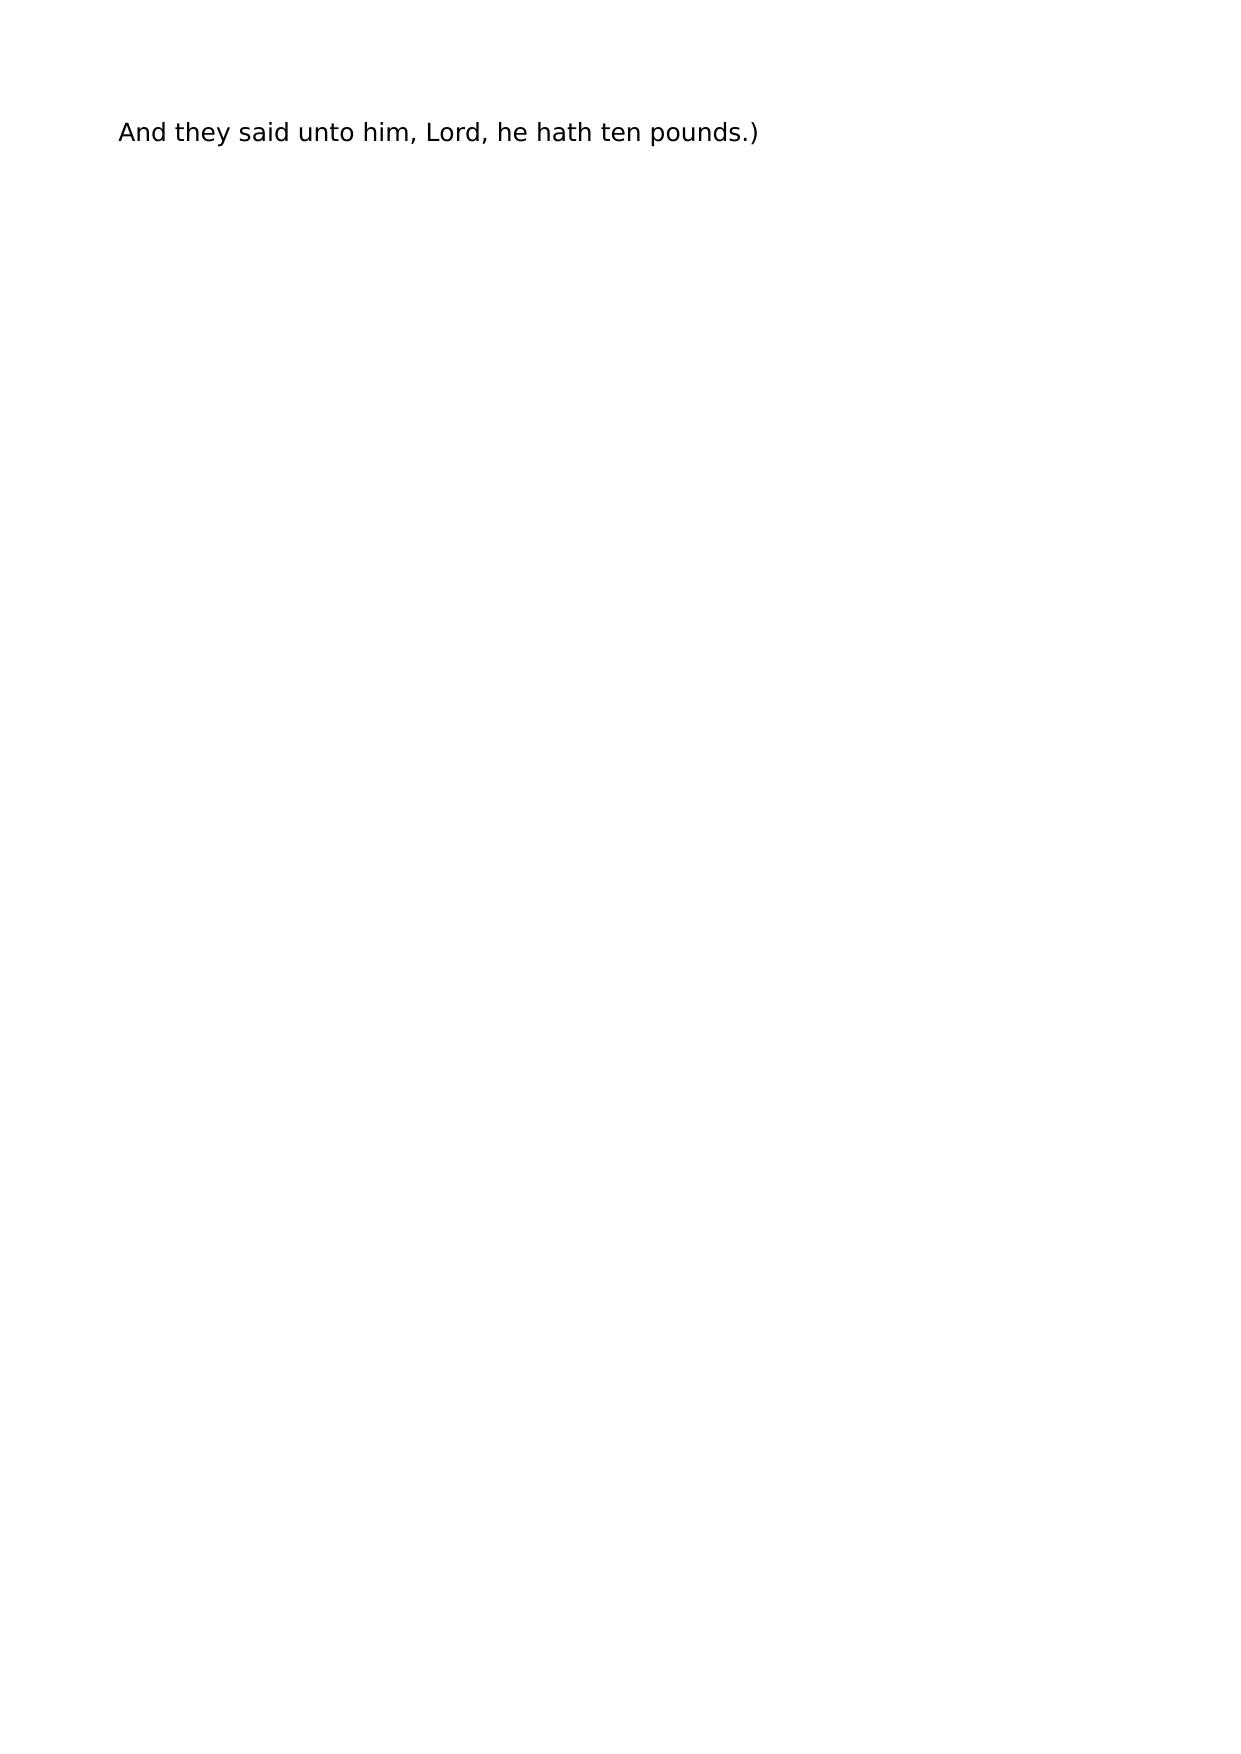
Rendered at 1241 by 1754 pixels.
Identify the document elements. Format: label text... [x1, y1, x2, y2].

text And they said unto him, Lord, he hath ten pounds.) [118, 118, 1122, 147]
